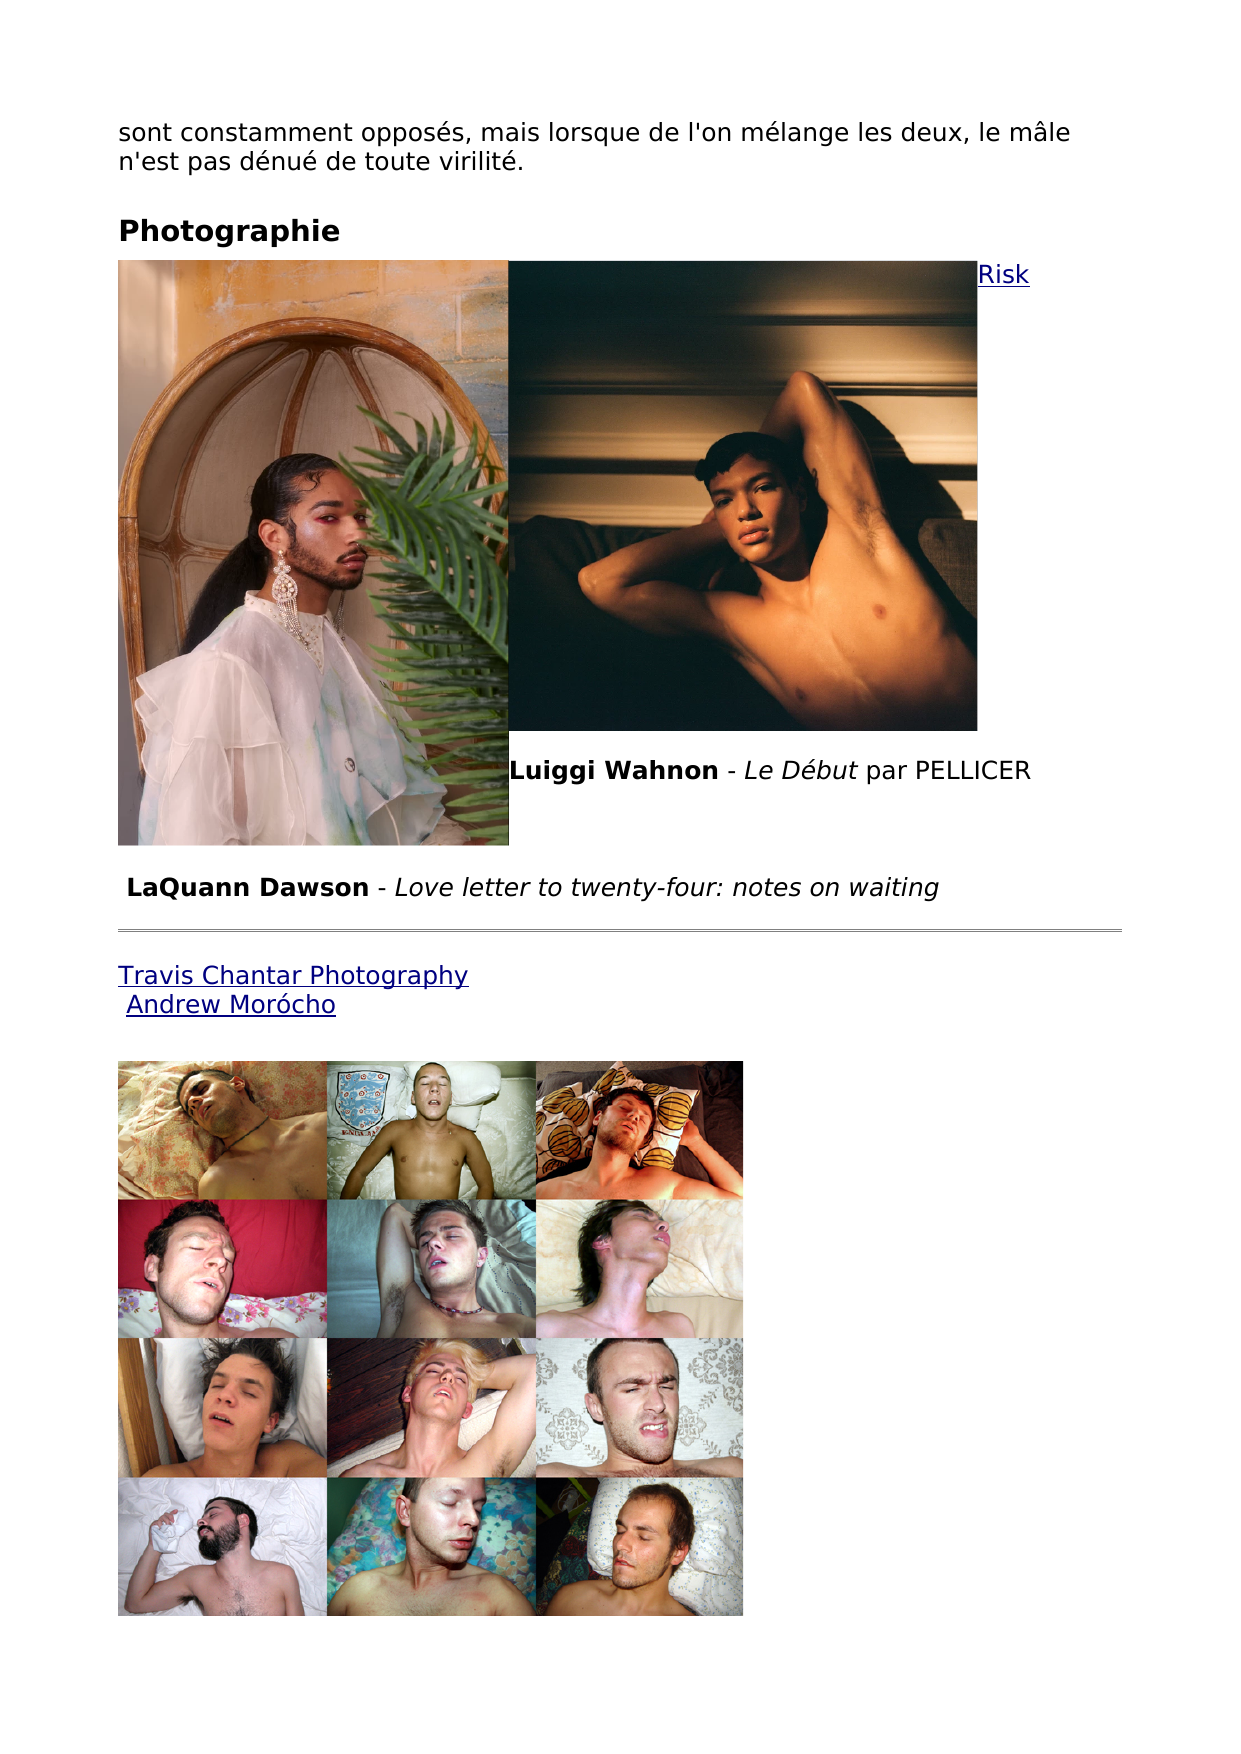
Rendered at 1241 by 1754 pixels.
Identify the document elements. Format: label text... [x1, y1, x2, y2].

picture [118, 260, 978, 846]
text sont constamment opposés, mais lorsque de l'on mélange les deux, le mâle n'est pas dénué de toute virilité. [118, 118, 1122, 176]
text Risk Luiggi Wahnon - Le Début par PELLICER LaQuann Dawson - Love letter to twenty-four: notes on waiting [118, 260, 1122, 902]
text [118, 1061, 1122, 1622]
picture [118, 1061, 744, 1616]
subtitle Photographie [118, 214, 1122, 248]
text Travis Chantar Photography Andrew Morócho [118, 961, 1122, 1048]
